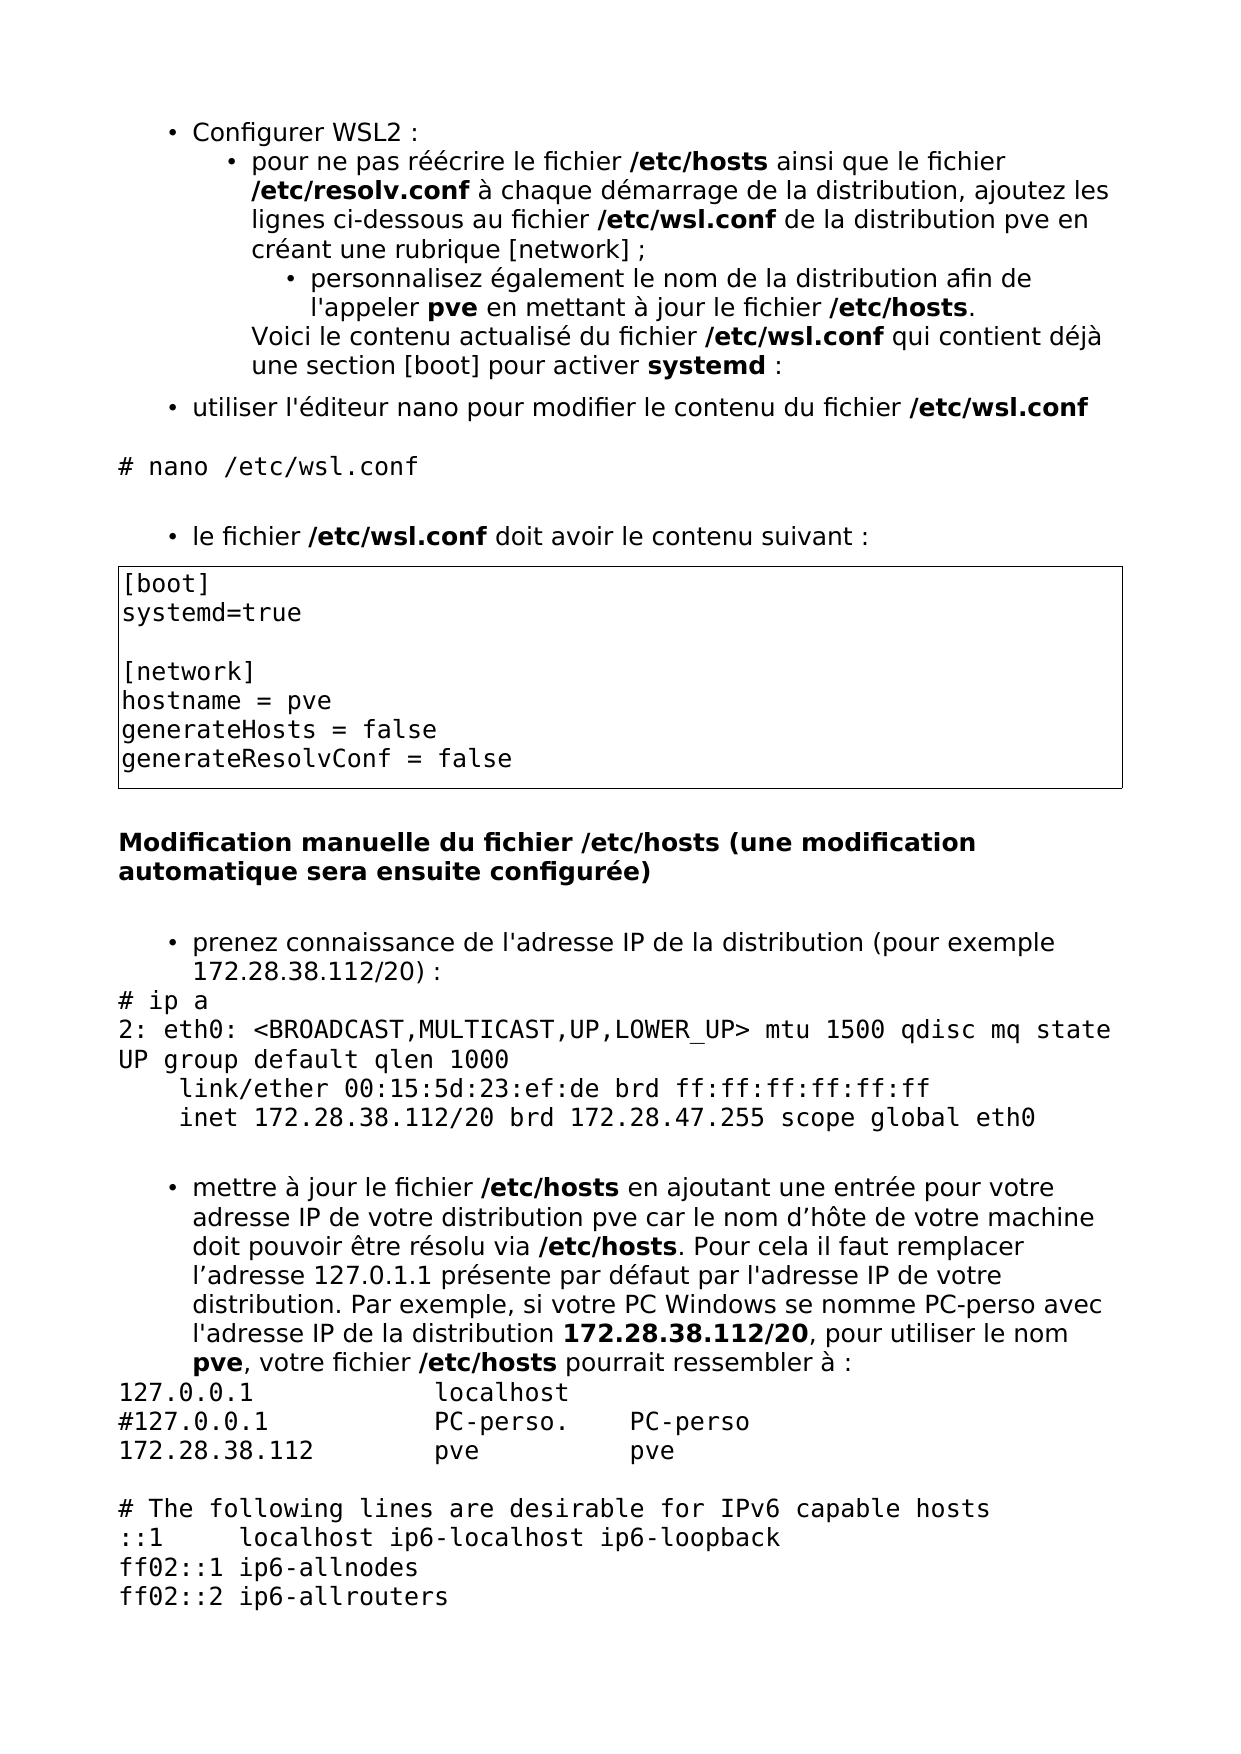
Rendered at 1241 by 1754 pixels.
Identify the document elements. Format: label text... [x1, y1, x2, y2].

list pour ne pas réécrire le fichier /etc/hosts ainsi que le fichier /etc/resolv.conf à chaque démarrage de la distribution, ajoutez les lignes ci-dessous au fichier /etc/wsl.conf de la distribution pve en créant une rubrique [network] ; [236, 147, 1122, 264]
text # ip a 2: eth0: <BROADCAST,MULTICAST,UP,LOWER_UP> mtu 1500 qdisc mq state UP group default qlen 1000 link/ether 00:15:5d:23:ef:de brd ff:ff:ff:ff:ff:ff inet 172.28.38.112/20 brd 172.28.47.255 scope global eth0 [118, 987, 1122, 1132]
text 127.0.0.1 localhost #127.0.0.1 PC-perso. PC-perso 172.28.38.112 pve pve # The following lines are desirable for IPv6 capable hosts ::1 localhost ip6-localhost ip6-loopback ff02::1 ip6-allnodes ff02::2 ip6-allrouters [118, 1378, 1122, 1611]
list Voici le contenu actualisé du fichier /etc/wsl.conf qui contient déjà une section [boot] pour activer systemd : [236, 322, 1122, 381]
table_header [boot] systemd=true [network] hostname = pve generateHosts = false generateResolvConf = false [119, 567, 1122, 788]
list le fichier /etc/wsl.conf doit avoir le contenu suivant : [177, 522, 1122, 551]
subtitle Modification manuelle du fichier /etc/hosts (une modification automatique sera ensuite configurée) [118, 828, 1122, 886]
text # nano /etc/wsl.conf [118, 452, 1122, 481]
list mettre à jour le fichier /etc/hosts en ajoutant une entrée pour votre adresse IP de votre distribution pve car le nom d’hôte de votre machine doit pouvoir être résolu via /etc/hosts. Pour cela il faut remplacer l’adresse 127.0.1.1 présente par défaut par l'adresse IP de votre distribution. Par exemple, si votre PC Windows se nomme PC-perso avec l'adresse IP de la distribution 172.28.38.112/20, pour utiliser le nom pve, votre fichier /etc/hosts pourrait ressembler à : [177, 1174, 1122, 1378]
list personnalisez également le nom de la distribution afin de l'appeler pve en mettant à jour le fichier /etc/hosts. [295, 264, 1122, 322]
list Configurer WSL2 : [177, 118, 1122, 147]
list prenez connaissance de l'adresse IP de la distribution (pour exemple 172.28.38.112/20) : [177, 928, 1122, 987]
list utiliser l'éditeur nano pour modifier le contenu du fichier /etc/wsl.conf [177, 393, 1122, 422]
